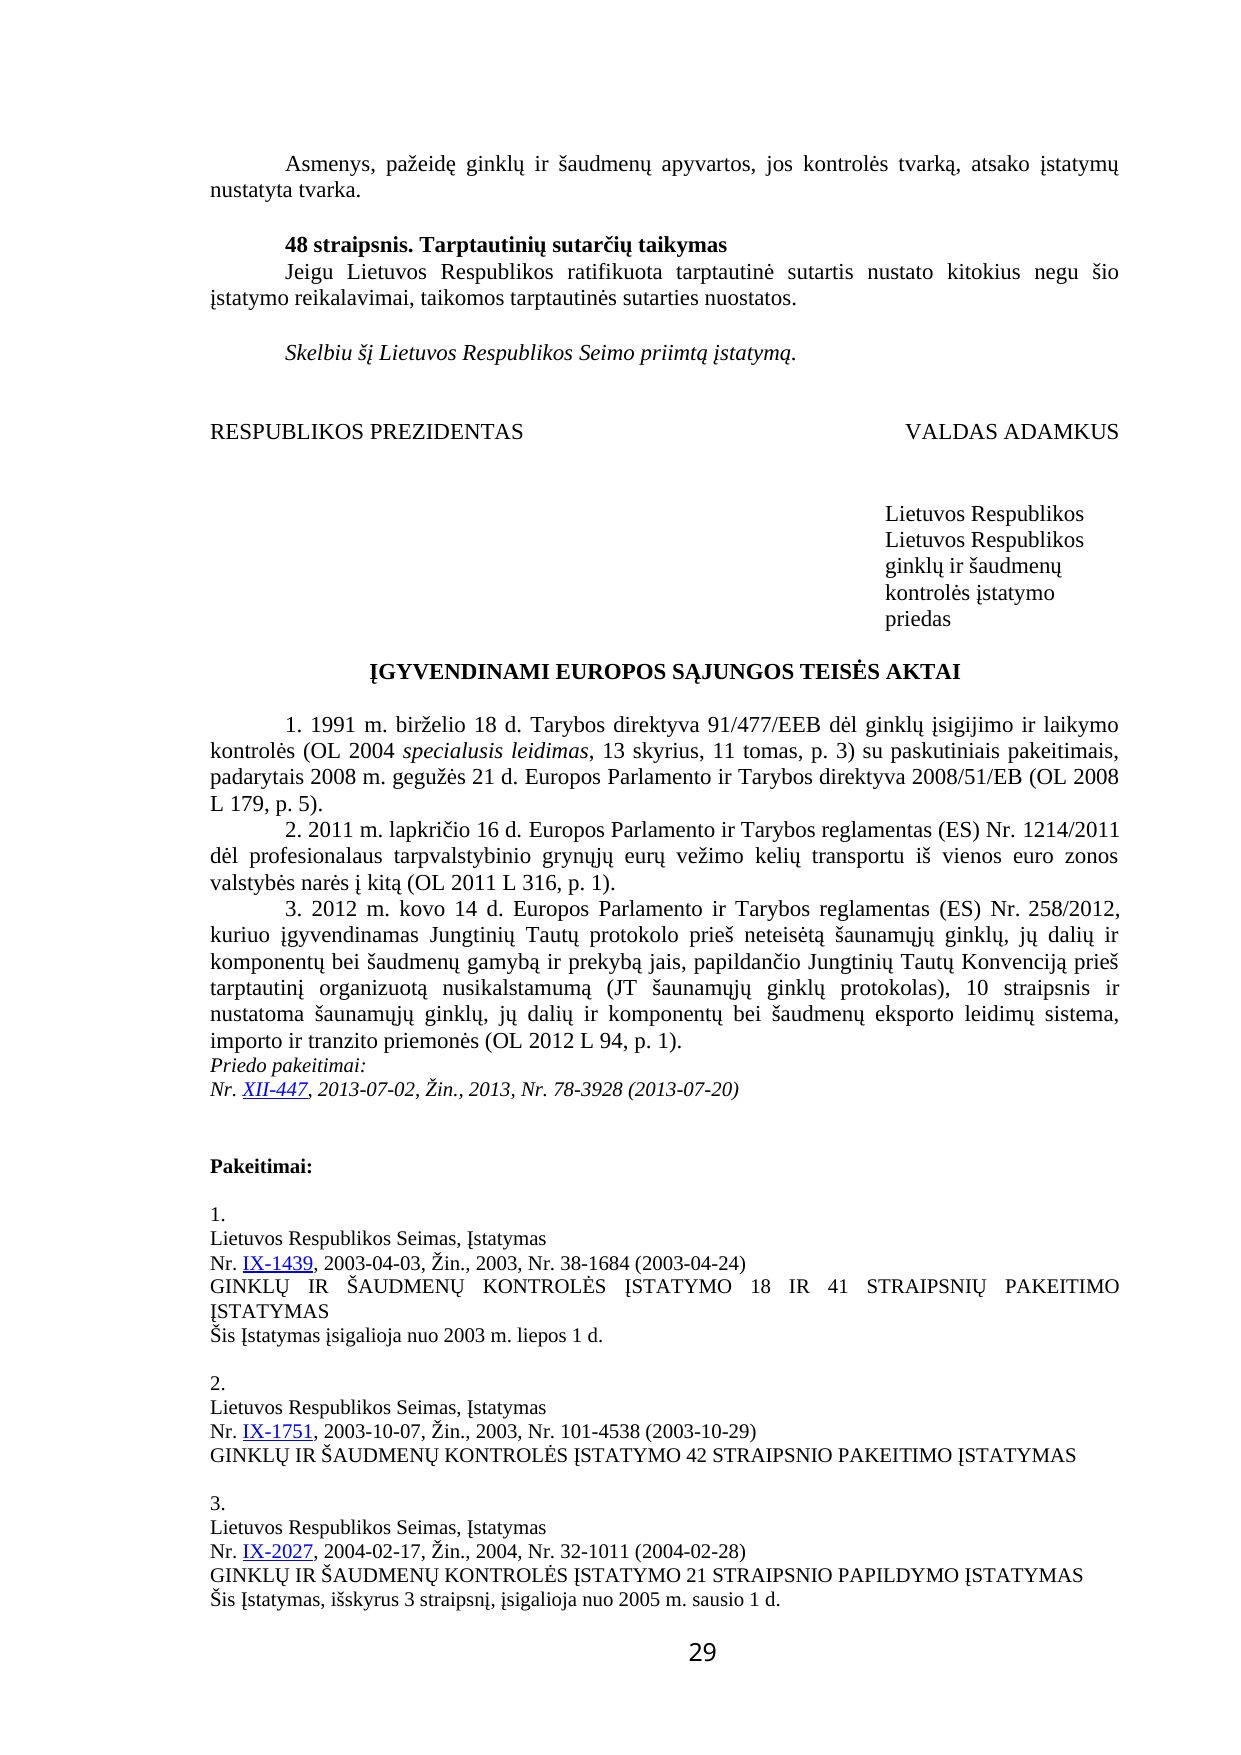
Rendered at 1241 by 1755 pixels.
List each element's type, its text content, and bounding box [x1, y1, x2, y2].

text ĮGYVENDINAMI EUROPOS SĄJUNGOS TEISĖS AKTAI [210, 658, 1120, 684]
text Nr. IX-2027, 2004-02-17, Žin., 2004, Nr. 32-1011 (2004-02-28) [210, 1539, 1120, 1563]
text ginklų ir šaudmenų [210, 552, 1120, 579]
text RESPUBLIKOS PREZIDENTAS VALDAS ADAMKUS [210, 418, 1120, 445]
text GINKLŲ IR ŠAUDMENŲ KONTROLĖS ĮSTATYMO 42 STRAIPSNIO PAKEITIMO ĮSTATYMAS [210, 1443, 1120, 1467]
text Priedo pakeitimai: [210, 1053, 1120, 1077]
text Nr. IX-1751, 2003-10-07, Žin., 2003, Nr. 101-4538 (2003-10-29) [210, 1419, 1120, 1443]
text 48 straipsnis. Tarptautinių sutarčių taikymas [210, 231, 1120, 258]
text 1. 1991 m. birželio 18 d. Tarybos direktyva 91/477/EEB dėl ginklų įsigijimo ir laikymo kontrolės (OL 2004 specialusis leidimas, 13 skyrius, 11 tomas, p. 3) su paskutiniais pakeitimais, padarytais 2008 m. gegužės 21 d. Europos Parlamento ir Tarybos direktyva 2008/51/EB (OL 2008 L 179, p. 5). [210, 711, 1120, 816]
text 1. [210, 1202, 1120, 1226]
text Jeigu Lietuvos Respublikos ratifikuota tarptautinė sutartis nustato kitokius negu šio įstatymo reikalavimai, taikomos tarptautinės sutarties nuostatos. [210, 258, 1120, 311]
text Lietuvos Respublikos [810, 500, 1120, 526]
text 2. [210, 1371, 1120, 1395]
text 2. 2011 m. lapkričio 16 d. Europos Parlamento ir Tarybos reglamentas (ES) Nr. 1214/2011 dėl profesionalaus tarpvalstybinio grynųjų eurų vežimo kelių transportu iš vienos euro zonos valstybės narės į kitą (OL 2011 L 316, p. 1). [210, 816, 1120, 895]
text kontrolės įstatymo [210, 579, 1120, 605]
text Skelbiu šį Lietuvos Respublikos Seimo priimtą įstatymą. [210, 339, 1120, 366]
text GINKLŲ IR ŠAUDMENŲ KONTROLĖS ĮSTATYMO 21 STRAIPSNIO PAPILDYMO ĮSTATYMAS [210, 1563, 1120, 1587]
text 3. [210, 1491, 1120, 1515]
text 3. 2012 m. kovo 14 d. Europos Parlamento ir Tarybos reglamentas (ES) Nr. 258/2012, kuriuo įgyvendinamas Jungtinių Tautų protokolo prieš neteisėtą šaunamųjų ginklų, jų dalių ir komponentų bei šaudmenų gamybą ir prekybą jais, papildančio Jungtinių Tautų Konvenciją prieš tarptautinį organizuotą nusikalstamumą (JT šaunamųjų ginklų protokolas), 10 straipsnis ir nustatoma šaunamųjų ginklų, jų dalių ir komponentų bei šaudmenų eksporto leidimų sistema, importo ir tranzito priemonės (OL 2012 L 94, p. 1). [210, 895, 1120, 1053]
text Pakeitimai: [210, 1154, 1120, 1178]
text Lietuvos Respublikos Seimas, Įstatymas [210, 1395, 1120, 1419]
text GINKLŲ IR ŠAUDMENŲ KONTROLĖS ĮSTATYMO 18 IR 41 STRAIPSNIŲ PAKEITIMO ĮSTATYMAS [210, 1274, 1120, 1323]
text Asmenys, pažeidę ginklų ir šaudmenų apyvartos, jos kontrolės tvarką, atsako įstatymų nustatyta tvarka. [210, 150, 1120, 203]
text priedas [210, 605, 1120, 632]
text Lietuvos Respublikos Seimas, Įstatymas [210, 1515, 1120, 1539]
text Nr. IX-1439, 2003-04-03, Žin., 2003, Nr. 38-1684 (2003-04-24) [210, 1250, 1120, 1274]
text Šis Įstatymas įsigalioja nuo 2003 m. liepos 1 d. [210, 1323, 1120, 1347]
text Nr. XII-447, 2013-07-02, Žin., 2013, Nr. 78-3928 (2013-07-20) [210, 1077, 1120, 1101]
text Šis Įstatymas, išskyrus 3 straipsnį, įsigalioja nuo 2005 m. sausio 1 d. [210, 1587, 1120, 1611]
text Lietuvos Respublikos [210, 526, 1120, 552]
text Lietuvos Respublikos Seimas, Įstatymas [210, 1226, 1120, 1250]
